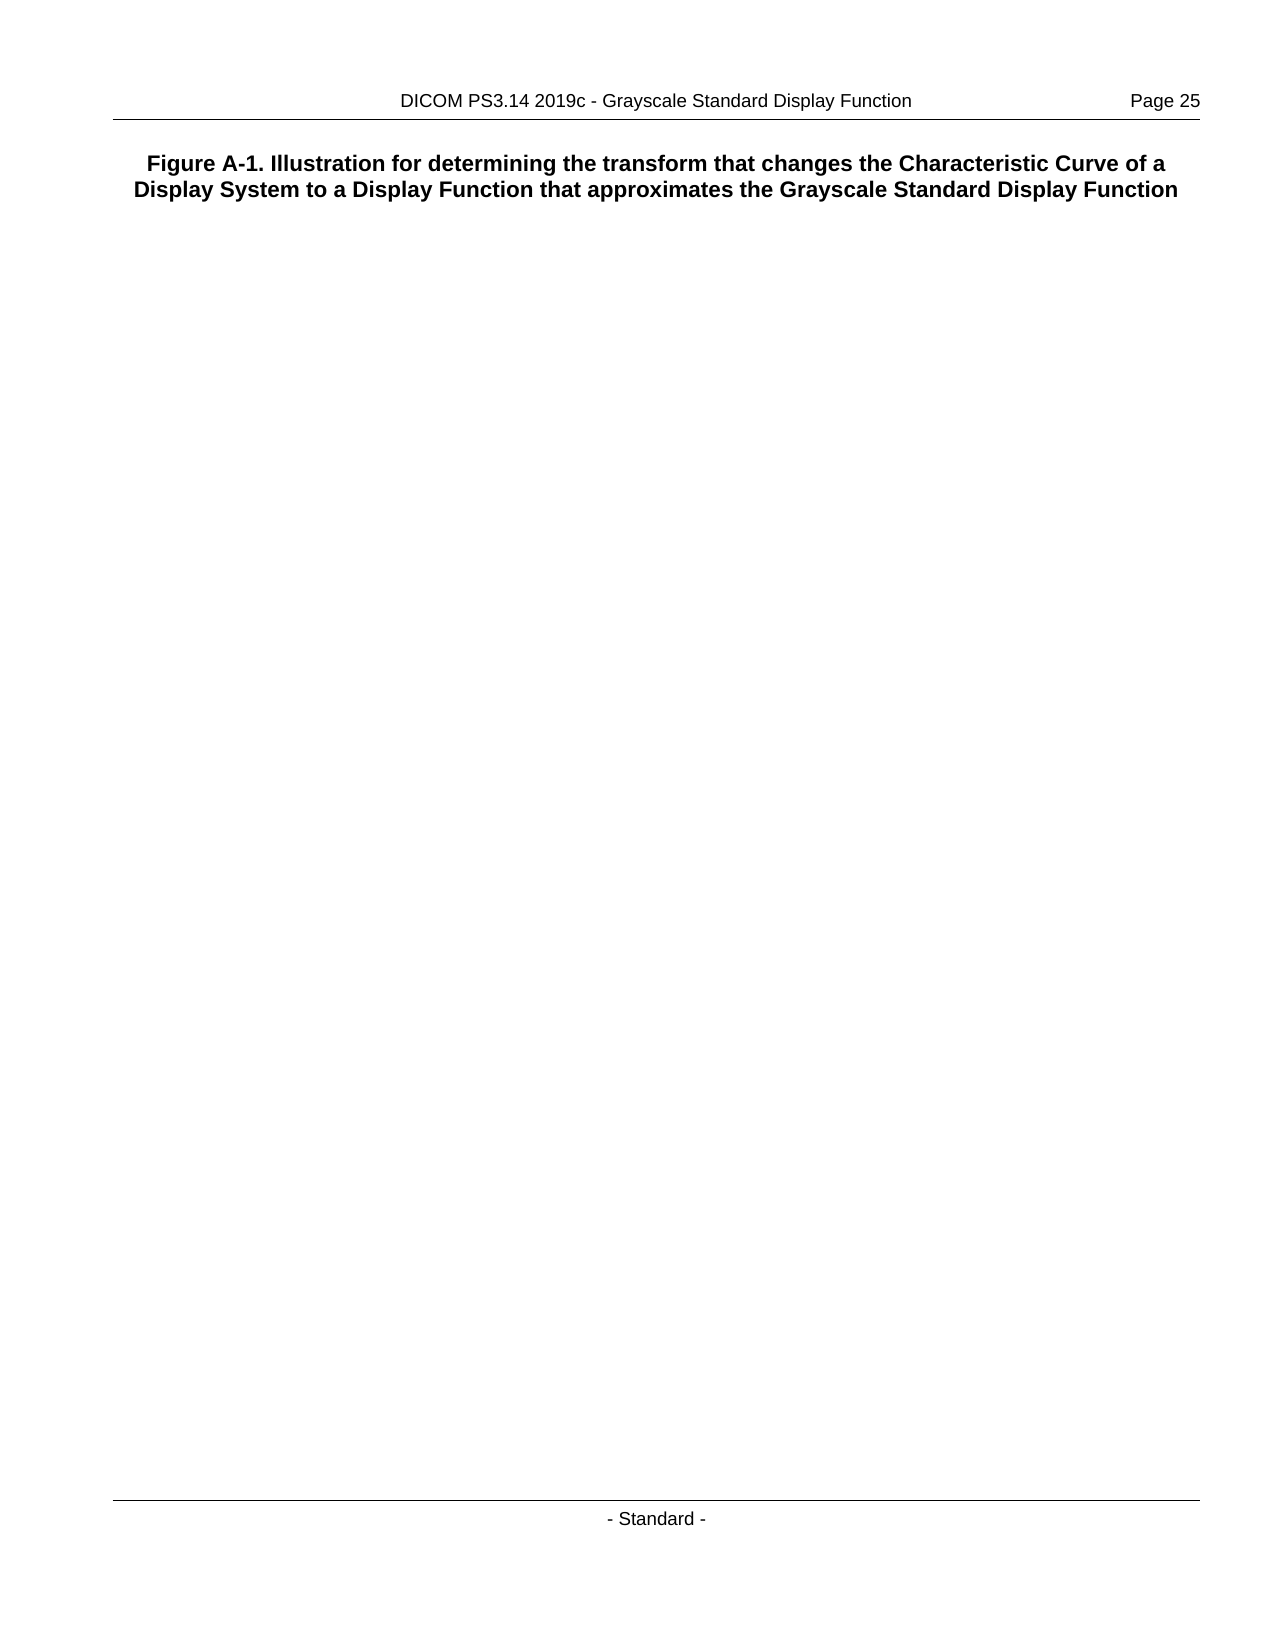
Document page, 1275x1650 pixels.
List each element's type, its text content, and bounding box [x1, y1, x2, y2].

text Figure A-1. Illustration for determining the transform that changes the Characteristic Curve of a Display System to a Display Function that approximates the Grayscale Standard Display Function [112, 150, 1200, 202]
